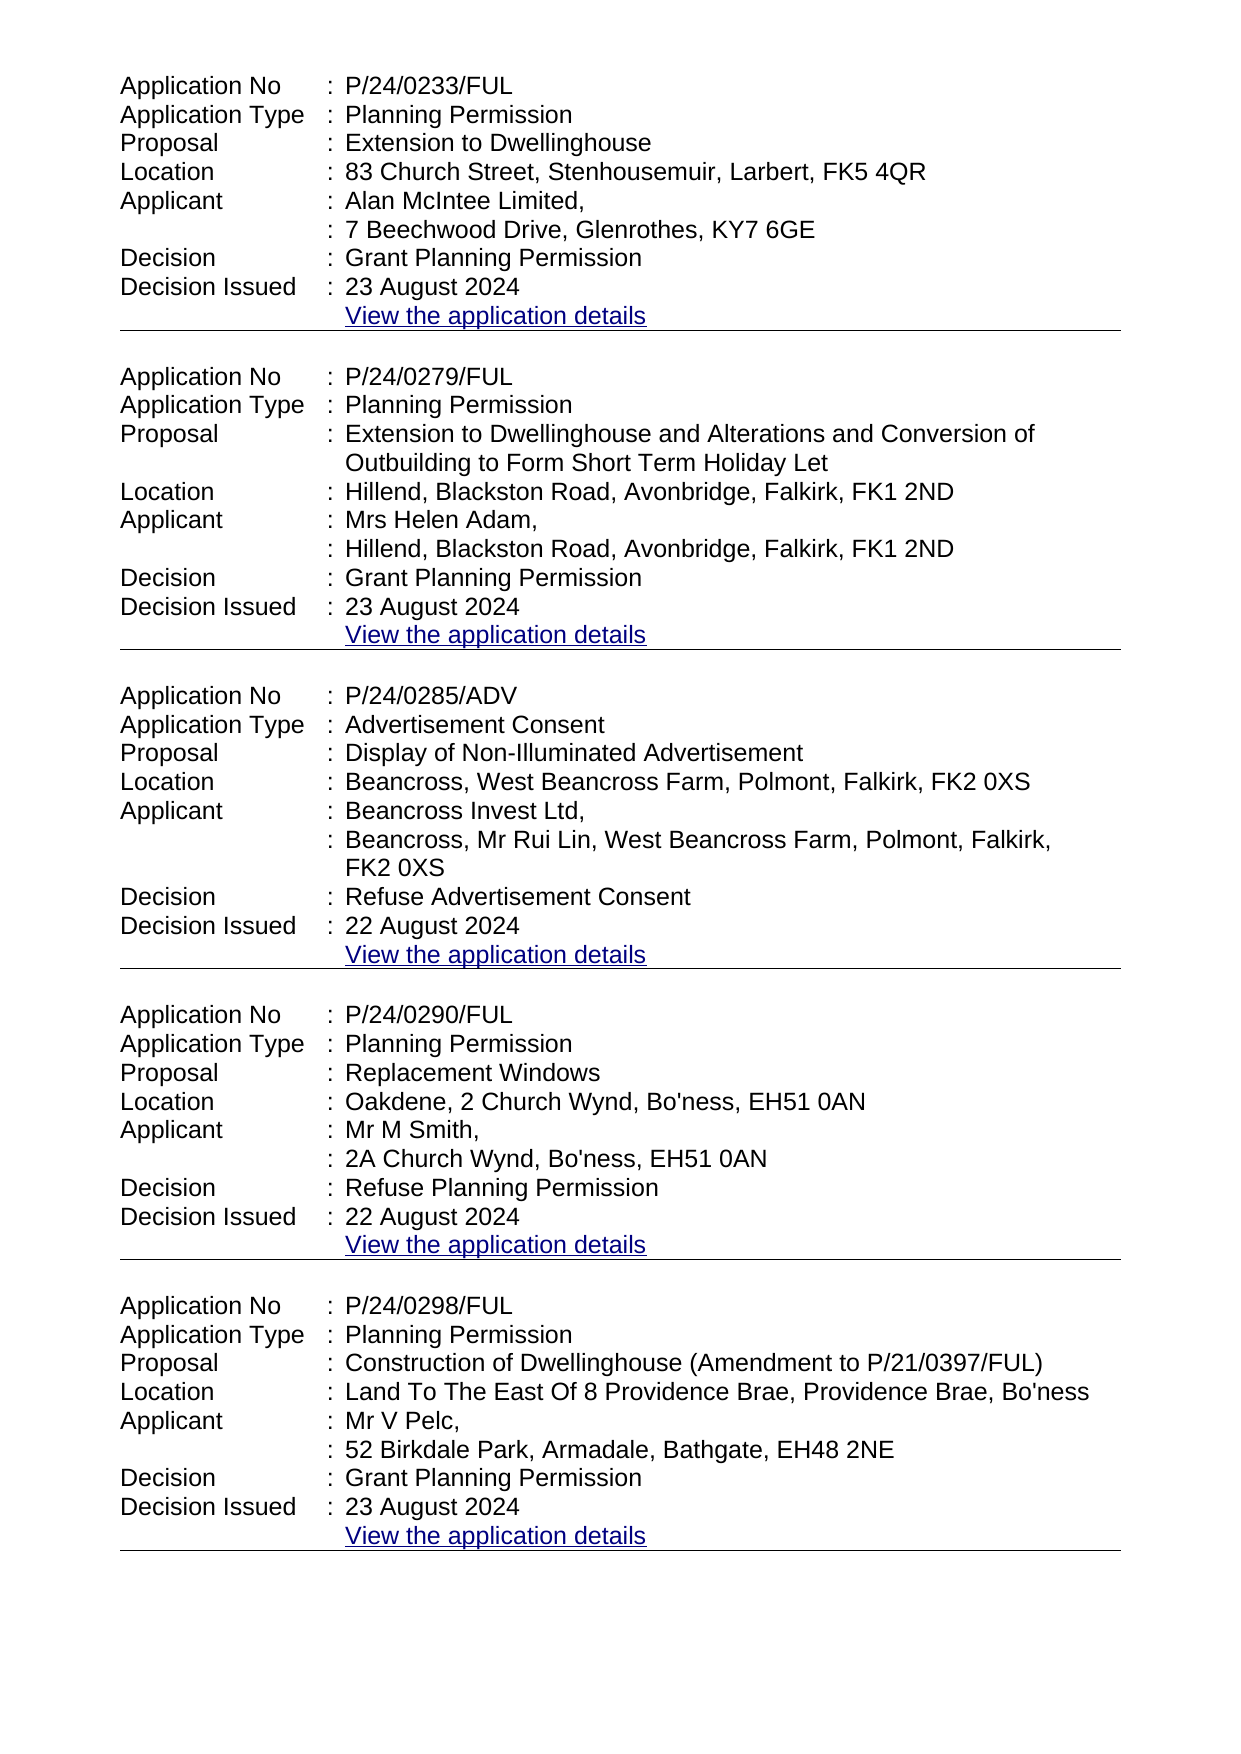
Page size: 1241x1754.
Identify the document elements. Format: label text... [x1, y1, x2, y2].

text Application No : P/24/0298/FUL [120, 1291, 1121, 1319]
text Applicant : Alan McIntee Limited, [120, 186, 1121, 214]
text Applicant : Mr M Smith, [120, 1115, 1121, 1144]
text View the application details [120, 939, 1121, 968]
text Decision Issued : 23 August 2024 [120, 1492, 1121, 1521]
text Outbuilding to Form Short Term Holiday Let [120, 448, 1121, 476]
text Proposal : Extension to Dwellinghouse and Alterations and Conversion of [120, 419, 1121, 448]
text Decision : Grant Planning Permission [120, 243, 1121, 272]
text Application Type : Planning Permission [120, 390, 1121, 419]
text Proposal : Replacement Windows [120, 1058, 1121, 1086]
text Application Type : Planning Permission [120, 99, 1121, 128]
text Decision : Grant Planning Permission [120, 1463, 1121, 1492]
text FK2 0XS [120, 853, 1121, 882]
text : 2A Church Wynd, Bo'ness, EH51 0AN [120, 1144, 1121, 1173]
text Application No : P/24/0279/FUL [120, 361, 1121, 390]
text : Beancross, Mr Rui Lin, West Beancross Farm, Polmont, Falkirk, [120, 824, 1121, 853]
text Location : 83 Church Street, Stenhousemuir, Larbert, FK5 4QR [120, 157, 1121, 186]
text Applicant : Mr V Pelc, [120, 1406, 1121, 1434]
text Decision : Grant Planning Permission [120, 563, 1121, 591]
text Application Type : Planning Permission [120, 1319, 1121, 1348]
text Location : Beancross, West Beancross Farm, Polmont, Falkirk, FK2 0XS [120, 767, 1121, 796]
text Application Type : Advertisement Consent [120, 709, 1121, 738]
text Decision Issued : 22 August 2024 [120, 1201, 1121, 1230]
text : Hillend, Blackston Road, Avonbridge, Falkirk, FK1 2ND [120, 534, 1121, 563]
text View the application details [120, 1521, 1121, 1549]
text Application No : P/24/0285/ADV [120, 681, 1121, 709]
text Application No : P/24/0233/FUL [120, 71, 1121, 99]
text Application Type : Planning Permission [120, 1029, 1121, 1058]
text : 7 Beechwood Drive, Glenrothes, KY7 6GE [120, 214, 1121, 243]
text Location : Oakdene, 2 Church Wynd, Bo'ness, EH51 0AN [120, 1086, 1121, 1115]
text Decision : Refuse Planning Permission [120, 1173, 1121, 1201]
text Decision : Refuse Advertisement Consent [120, 882, 1121, 911]
text Applicant : Beancross Invest Ltd, [120, 796, 1121, 824]
text View the application details [120, 1230, 1121, 1259]
text Location : Land To The East Of 8 Providence Brae, Providence Brae, Bo'ness [120, 1377, 1121, 1406]
text View the application details [120, 620, 1121, 649]
text Decision Issued : 23 August 2024 [120, 591, 1121, 620]
text Decision Issued : 23 August 2024 [120, 272, 1121, 301]
text Applicant : Mrs Helen Adam, [120, 505, 1121, 534]
text Proposal : Display of Non-Illuminated Advertisement [120, 738, 1121, 767]
text Decision Issued : 22 August 2024 [120, 911, 1121, 939]
text View the application details [120, 301, 1121, 329]
text Application No : P/24/0290/FUL [120, 1000, 1121, 1029]
text : 52 Birkdale Park, Armadale, Bathgate, EH48 2NE [120, 1434, 1121, 1463]
text Proposal : Construction of Dwellinghouse (Amendment to P/21/0397/FUL) [120, 1348, 1121, 1377]
text Location : Hillend, Blackston Road, Avonbridge, Falkirk, FK1 2ND [120, 476, 1121, 505]
text Proposal : Extension to Dwellinghouse [120, 128, 1121, 157]
